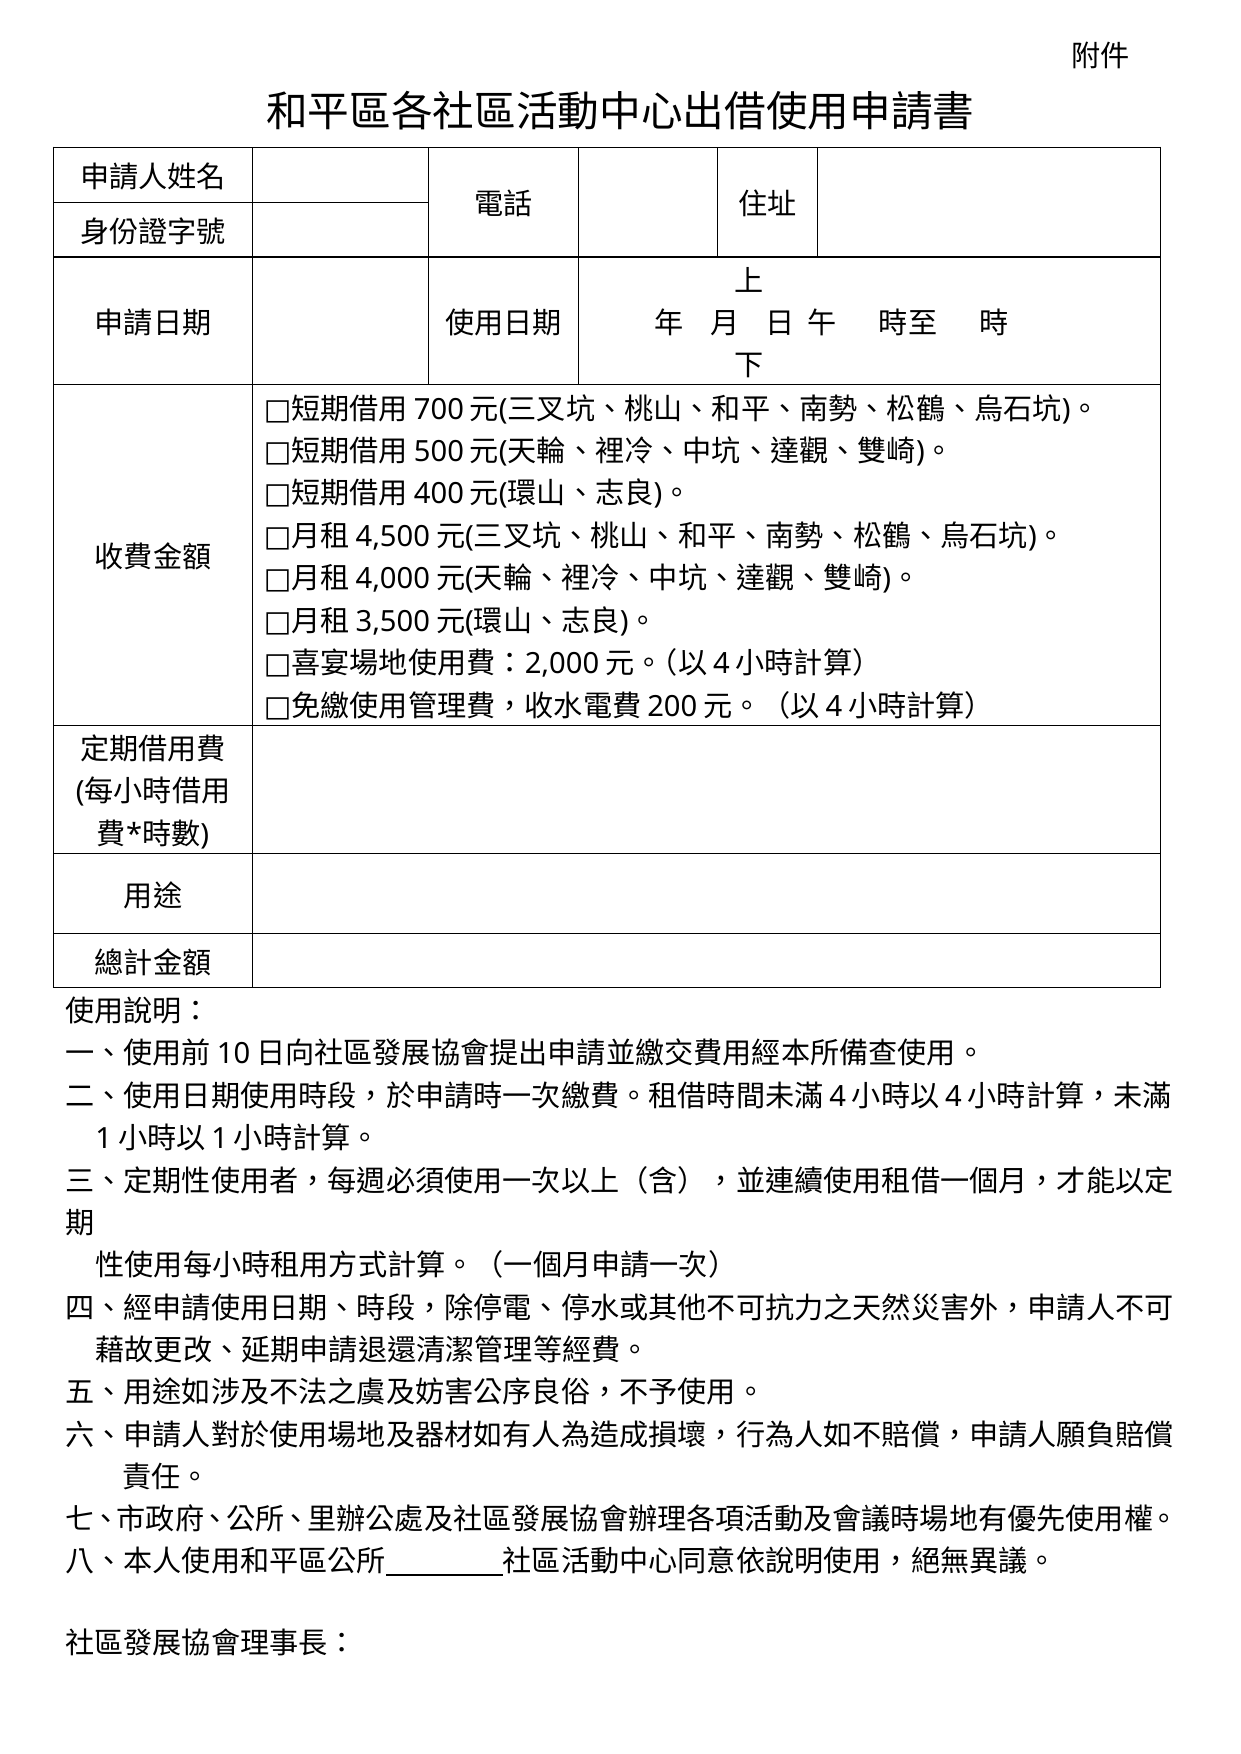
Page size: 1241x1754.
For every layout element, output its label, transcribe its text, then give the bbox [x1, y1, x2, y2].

text 藉故更改、延期申請退還清潔管理等經費。 [65, 1326, 1175, 1369]
text 五、用途如涉及不法之虞及妨害公序良俗，不予使用。 [65, 1369, 1175, 1411]
table_cell [253, 726, 1160, 853]
table_header 申請人姓名 [54, 148, 252, 202]
text 四、經申請使用日期、時段，除停電、停水或其他不可抗力之天然災害外，申請人不可 [65, 1284, 1175, 1326]
text 社區發展協會理事長： [65, 1620, 1175, 1662]
table_cell 收費金額 [54, 385, 252, 724]
text 三、定期性使用者，每週必須使用一次以上（含），並連續使用租借一個月，才能以定期 [65, 1157, 1175, 1242]
text 八、本人使用和平區公所 社區活動中心同意依說明使用，絕無異議。 [65, 1538, 1175, 1580]
table_cell □短期借用700元(三叉坑、桃山、和平、南勢、松鶴、烏石坑)。 □短期借用500元(天輪、裡冷、中坑、達觀、雙崎)。 □短期借用400元(環山、志良)。 □月租4,500元(三叉坑、桃山、和平、南勢、松鶴、烏石坑)。 □月租4,000元(天輪、裡冷、中坑、達觀、雙崎)。 □月租3,500元(環山、志良)。 □喜宴場地使用費：2,000元。（以4小時計算） □免繳使用管理費，收水電費200元。（以4小時計算） [253, 385, 1160, 724]
table_cell 使用日期 [429, 258, 578, 384]
text 六、申請人對於使用場地及器材如有人為造成損壞，行為人如不賠償，申請人願負賠償責任。 [65, 1411, 1175, 1496]
text 附件 [1071, 32, 1199, 74]
table_cell 上 年 月 日 午 時至 時 下 [579, 258, 1160, 384]
table_header [818, 148, 1160, 256]
table_header [579, 148, 717, 256]
text 性使用每小時租用方式計算。（一個月申請一次） [65, 1242, 1175, 1284]
table_cell 總計金額 [54, 934, 252, 987]
table_header 電話 [429, 148, 578, 256]
table_cell [253, 203, 428, 256]
table_cell 身份證字號 [54, 203, 252, 256]
text 二、使用日期使用時段，於申請時一次繳費。租借時間未滿4小時以4小時計算，未滿 [65, 1072, 1175, 1115]
table_cell [253, 258, 428, 384]
text 和平區各社區活動中心出借使用申請書 [65, 24, 1214, 146]
table_cell 定期借用費 (每小時借用費*時數) [54, 726, 252, 853]
table_header [253, 148, 428, 202]
text 1小時以1小時計算。 [65, 1115, 1175, 1157]
table_cell [253, 934, 1160, 987]
table_cell [253, 854, 1160, 933]
table_header 住址 [718, 148, 817, 256]
table_cell 用途 [54, 854, 252, 933]
text 一、使用前10日向社區發展協會提出申請並繳交費用經本所備查使用。 [65, 1030, 1175, 1072]
text 使用說明： [65, 146, 1175, 1030]
table_cell 申請日期 [54, 258, 252, 384]
text 七、市政府、公所、里辦公處及社區發展協會辦理各項活動及會議時場地有優先使用權。 [65, 1496, 1175, 1538]
